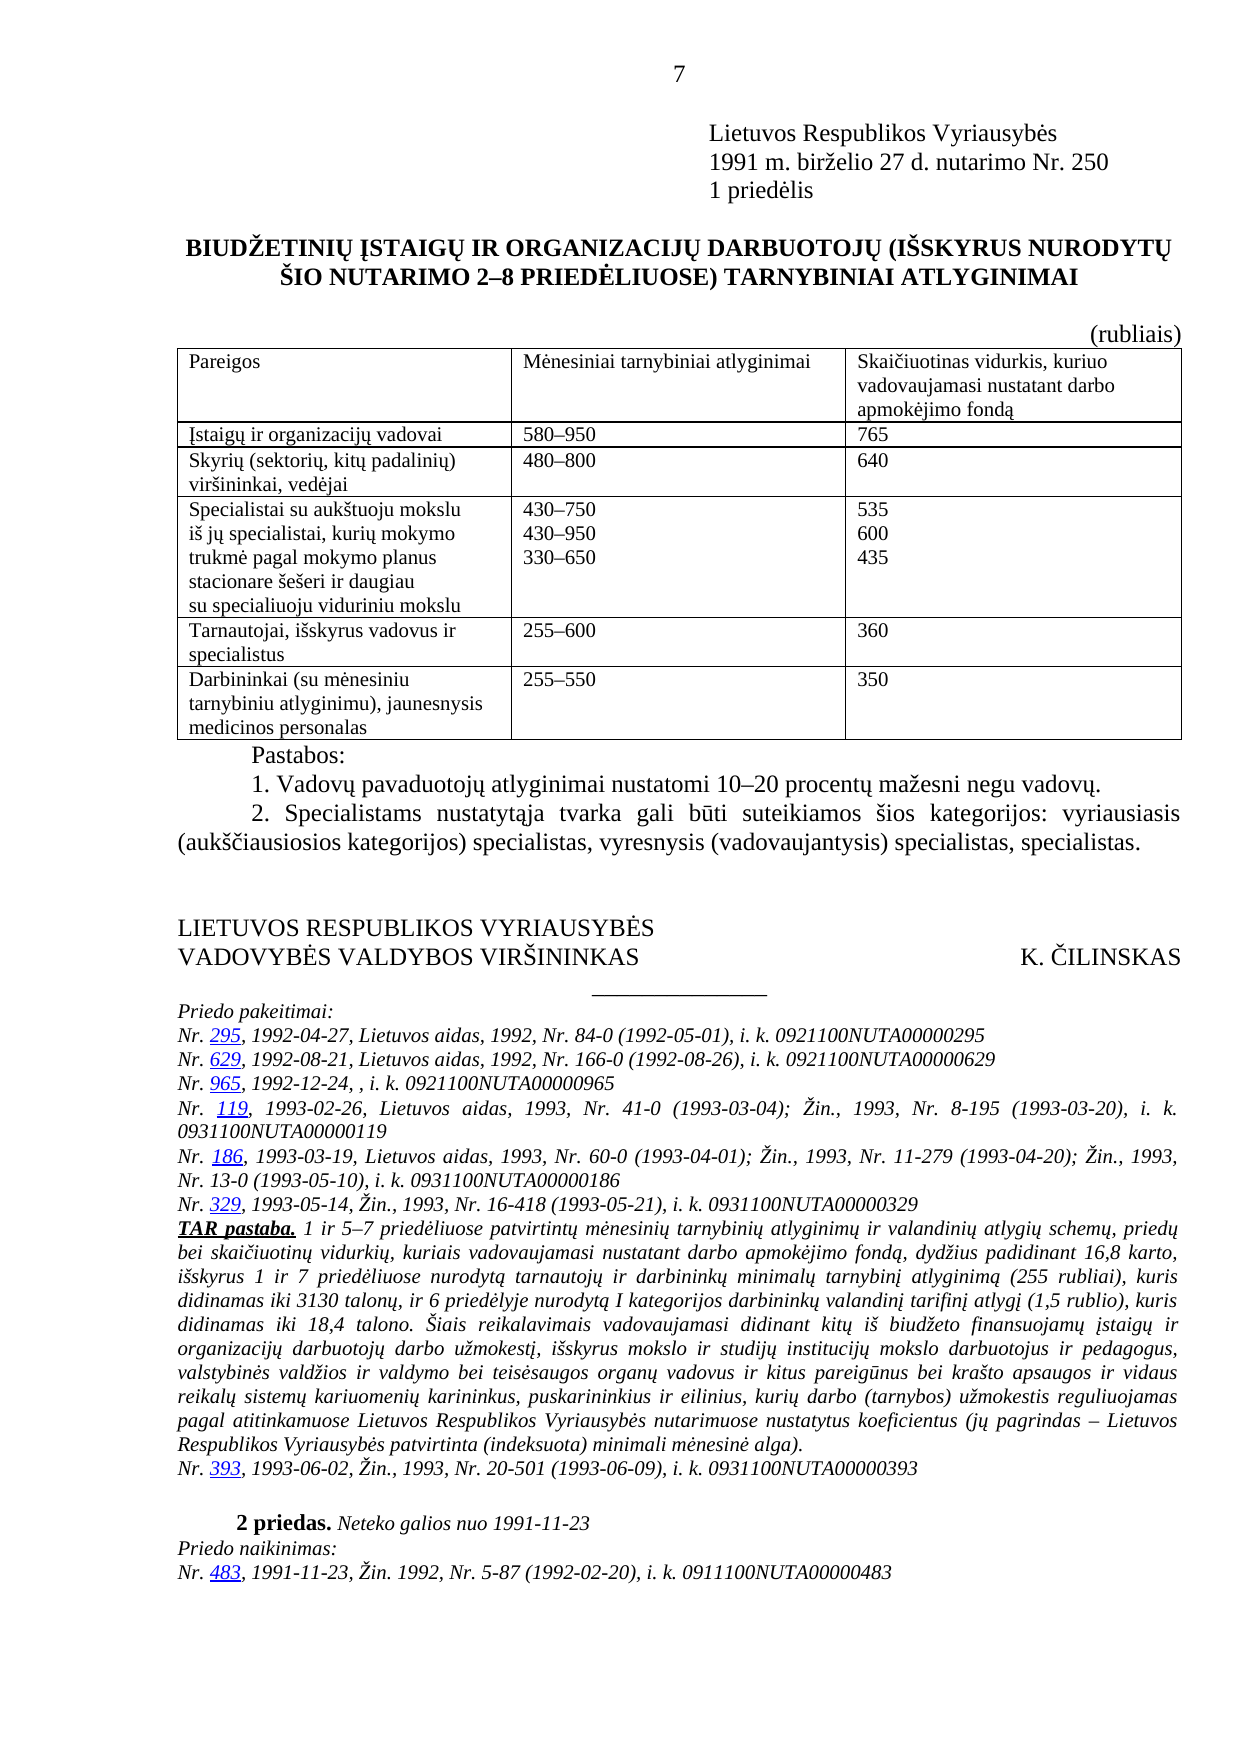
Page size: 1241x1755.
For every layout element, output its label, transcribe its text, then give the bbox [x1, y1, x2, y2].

text Nr. 965, 1992-12-24, , i. k. 0921100NUTA00000965 [177, 1071, 1181, 1095]
text Biudžetinių įstaigų ir organizacijų darbuotojų (išskyrus nurodytų šio nutarimo 2–8 priedėliuose) tarnybiniai atlyginimai [177, 233, 1181, 291]
text LIETUVOS RESPUBLIKOS VYRIAUSYBĖS [177, 913, 1181, 942]
table_cell 765 [846, 423, 1181, 446]
text (rubliais) [177, 319, 1181, 348]
table_header Mėnesiniai tarnybiniai atlyginimai [512, 349, 845, 421]
text 2. Specialistams nustatytąja tvarka gali būti suteikiamos šios kategorijos: vyriausiasis (aukščiausiosios kategorijos) specialistas, vyresnysis (vadovaujantysis) specialistas, specialistas. [177, 798, 1181, 855]
table_cell 430–750 430–950 330–650 [512, 497, 845, 617]
table_cell Įstaigų ir organizacijų vadovai [178, 423, 511, 446]
table_cell 255–550 [512, 667, 845, 739]
table_cell 535 600 435 [846, 497, 1181, 617]
text 2 priedas. Neteko galios nuo 1991-11-23 [177, 1509, 1181, 1536]
text Lietuvos Respublikos Vyriausybės [709, 118, 1181, 147]
text Nr. 119, 1993-02-26, Lietuvos aidas, 1993, Nr. 41-0 (1993-03-04); Žin., 1993, Nr. 8-195 (1993-03-20), i. k. 0931100NUTA00000119 [177, 1095, 1181, 1143]
text Nr. 393, 1993-06-02, Žin., 1993, Nr. 20-501 (1993-06-09), i. k. 0931100NUTA00000393 [177, 1456, 1181, 1480]
text 1 priedėlis [177, 176, 1181, 204]
table_cell 350 [846, 667, 1181, 739]
text TAR pastaba. 1 ir 5–7 priedėliuose patvirtintų mėnesinių tarnybinių atlyginimų ir valandinių atlygių schemų, priedų bei skaičiuotinų vidurkių, kuriais vadovaujamasi nustatant darbo apmokėjimo fondą, dydžius padidinant 16,8 karto, išskyrus 1 ir 7 priedėliuose nurodytą tarnautojų ir darbininkų minimalų tarnybinį atlyginimą (255 rubliai), kuris didinamas iki 3130 talonų, ir 6 priedėlyje nurodytą I kategorijos darbininkų valandinį tarifinį atlygį (1,5 rublio), kuris didinamas iki 18,4 talono. Šiais reikalavimais vadovaujamasi didinant kitų iš biudžeto finansuojamų įstaigų ir organizacijų darbuotojų darbo užmokestį, išskyrus mokslo ir studijų institucijų mokslo darbuotojus ir pedagogus, valstybinės valdžios ir valdymo bei teisėsaugos organų vadovus ir kitus pareigūnus bei krašto apsaugos ir vidaus reikalų sistemų kariuomenių karininkus, puskarininkius ir eilinius, kurių darbo (tarnybos) užmokestis reguliuojamas pagal atitinkamuose Lietuvos Respublikos Vyriausybės nutarimuose nustatytus koeficientus (jų pagrindas – Lietuvos Respublikos Vyriausybės patvirtinta (indeksuota) minimali mėnesinė alga). [177, 1216, 1181, 1456]
text Nr. 329, 1993-05-14, Žin., 1993, Nr. 16-418 (1993-05-21), i. k. 0931100NUTA00000329 [177, 1192, 1181, 1216]
text 1. Vadovų pavaduotojų atlyginimai nustatomi 10–20 procentų mažesni negu vadovų. [177, 769, 1181, 798]
table_cell Skyrių (sektorių, kitų padalinių) viršininkai, vedėjai [178, 448, 511, 496]
text Priedo naikinimas: [177, 1536, 1181, 1559]
text ______________ [177, 970, 1181, 999]
table_cell 480–800 [512, 448, 845, 496]
table_cell Tarnautojai, išskyrus vadovus ir specialistus [178, 618, 511, 666]
table_header Skaičiuotinas vidurkis, kuriuo vadovaujamasi nustatant darbo apmokėjimo fondą [846, 349, 1181, 421]
table_cell Darbininkai (su mėnesiniu tarnybiniu atlyginimu), jaunesnysis medicinos personalas [178, 667, 511, 739]
table_cell 360 [846, 618, 1181, 666]
text Nr. 295, 1992-04-27, Lietuvos aidas, 1992, Nr. 84-0 (1992-05-01), i. k. 0921100NUTA00000295 [177, 1023, 1181, 1047]
table_header Pareigos [178, 349, 511, 421]
text Pastabos: [177, 740, 1181, 769]
table_cell Specialistai su aukštuoju mokslu iš jų specialistai, kurių mokymo trukmė pagal mokymo planus stacionare šešeri ir daugiau su specialiuoju viduriniu mokslu [178, 497, 511, 617]
table_cell 580–950 [512, 423, 845, 446]
text Nr. 629, 1992-08-21, Lietuvos aidas, 1992, Nr. 166-0 (1992-08-26), i. k. 0921100NUTA00000629 [177, 1047, 1181, 1071]
table_cell 640 [846, 448, 1181, 496]
table_cell 255–600 [512, 618, 845, 666]
text Nr. 483, 1991-11-23, Žin. 1992, Nr. 5-87 (1992-02-20), i. k. 0911100NUTA00000483 [177, 1559, 1181, 1584]
text Priedo pakeitimai: [177, 999, 1181, 1023]
text 1991 m. birželio 27 d. nutarimo Nr. 250 [177, 147, 1181, 176]
text Nr. 186, 1993-03-19, Lietuvos aidas, 1993, Nr. 60-0 (1993-04-01); Žin., 1993, Nr. 11-279 (1993-04-20); Žin., 1993, Nr. 13-0 (1993-05-10), i. k. 0931100NUTA00000186 [177, 1143, 1181, 1192]
text VADOVYBĖS VALDYBOS VIRŠININKAS K. ČILINSKAS [177, 942, 1181, 970]
